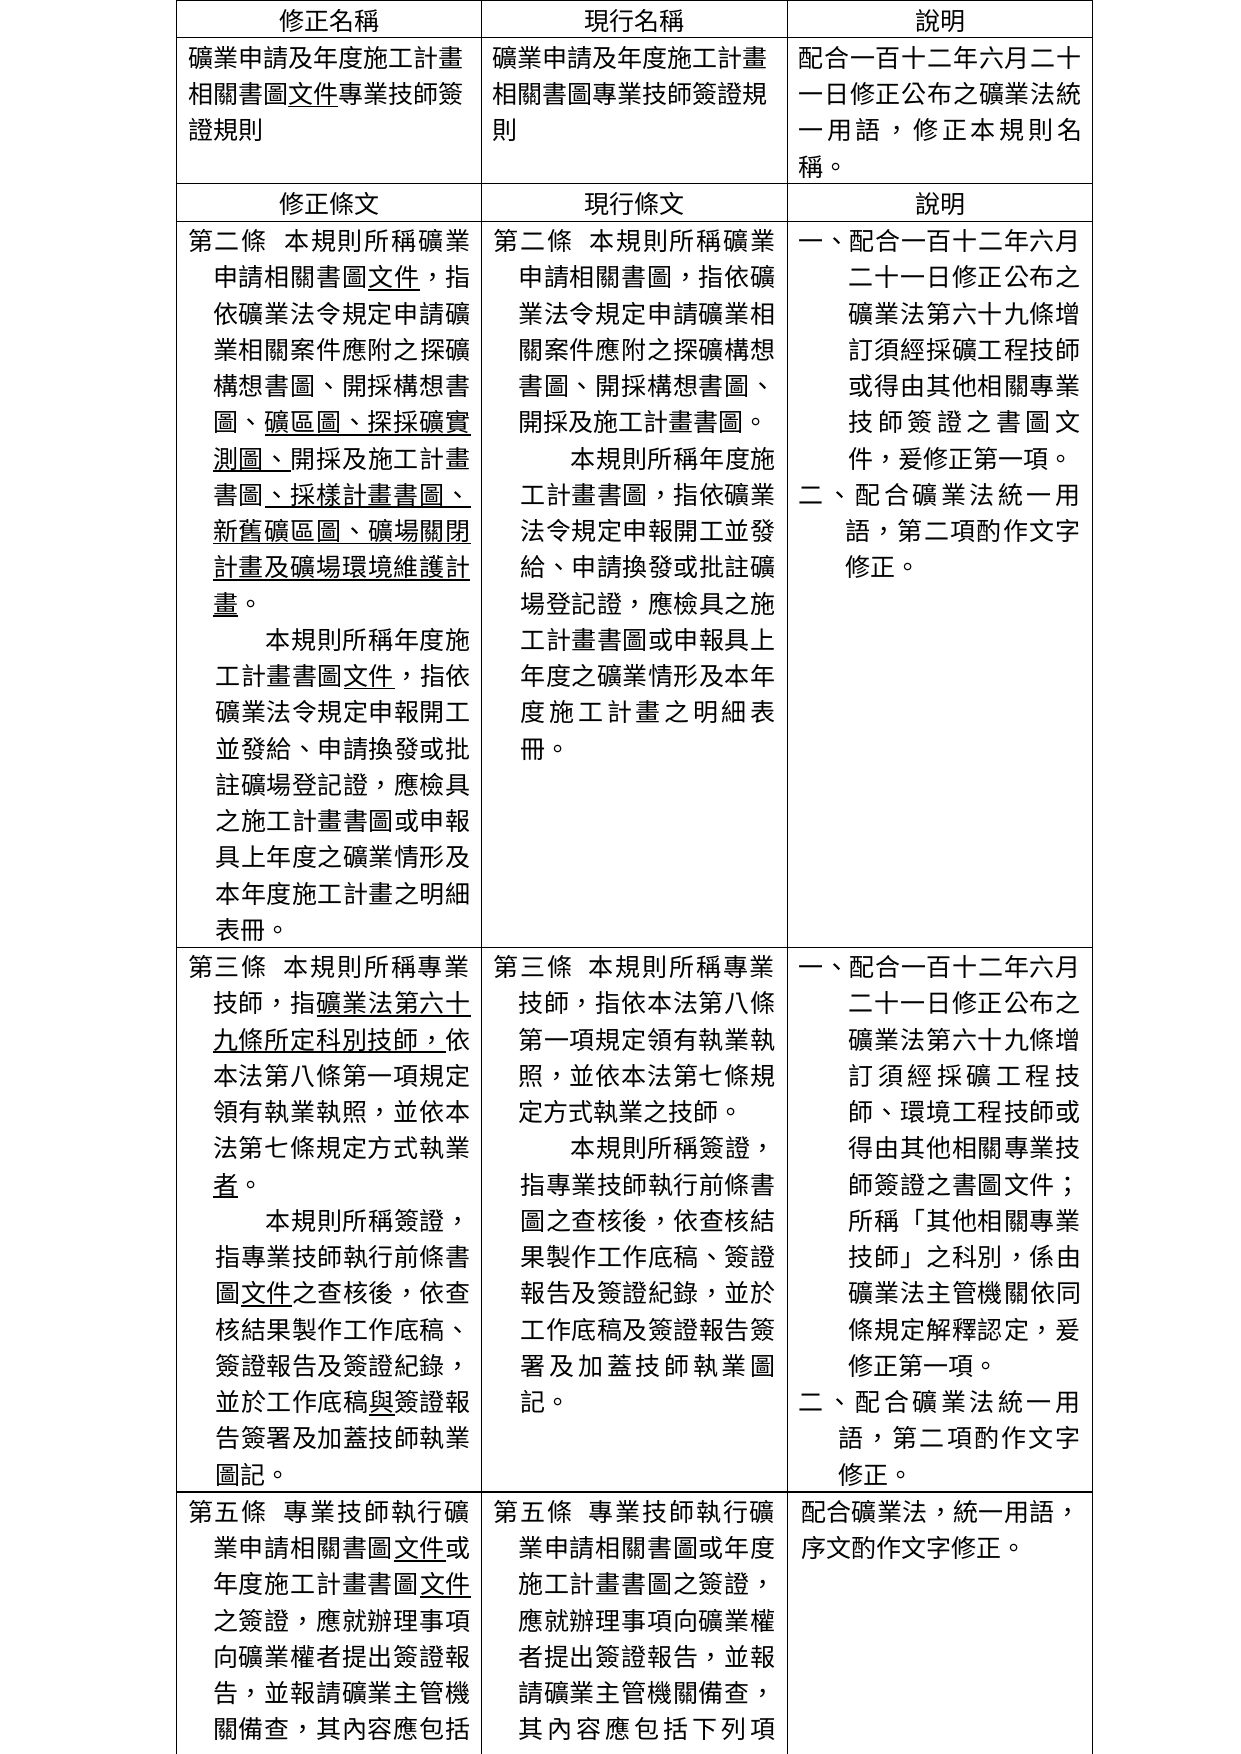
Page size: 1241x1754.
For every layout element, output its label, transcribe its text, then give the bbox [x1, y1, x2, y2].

table_cell 第二條 本規則所稱礦業申請相關書圖文件，指依礦業法令規定申請礦業相關案件應附之探礦構想書圖、開採構想書圖、礦區圖、探採礦實測圖、開採及施工計畫書圖、採樣計畫書圖、新舊礦區圖、礦場關閉計畫及礦場環境維護計畫。 本規則所稱年度施工計畫書圖文件，指依礦業法令規定申報開工並發給、申請換發或批註礦場登記證，應檢具之施工計畫書圖或申報具上年度之礦業情形及本年度施工計畫之明細表冊。 [177, 222, 481, 947]
table_cell 礦業申請及年度施工計畫相關書圖專業技師簽證規則 [482, 38, 787, 183]
table_cell 第三條 本規則所稱專業技師，指依本法第八條第一項規定領有執業執照，並依本法第七條規定方式執業之技師。 本規則所稱簽證，指專業技師執行前條書圖之查核後，依查核結果製作工作底稿、簽證報告及簽證紀錄，並於工作底稿及簽證報告簽署及加蓋技師執業圖記。 [482, 948, 787, 1491]
table_cell 現行條文 [482, 184, 787, 221]
table_cell 礦業申請及年度施工計畫相關書圖文件專業技師簽證規則 [177, 38, 481, 183]
table_cell 第二條 本規則所稱礦業申請相關書圖，指依礦業法令規定申請礦業相關案件應附之探礦構想書圖、開採構想書圖、開採及施工計畫書圖。 本規則所稱年度施工計畫書圖，指依礦業法令規定申報開工並發給、申請換發或批註礦場登記證，應檢具之施工計畫書圖或申報具上年度之礦業情形及本年度施工計畫之明細表冊。 [482, 222, 787, 947]
table_cell 一、配合一百十二年六月二十一日修正公布之礦業法第六十九條增訂須經採礦工程技師或得由其他相關專業技師簽證之書圖文件，爰修正第一項。 二、配合礦業法統一用語，第二項酌作文字修正。 [788, 222, 1092, 947]
table_cell 第三條 本規則所稱專業技師，指礦業法第六十九條所定科別技師，依本法第八條第一項規定領有執業執照，並依本法第七條規定方式執業者。 本規則所稱簽證，指專業技師執行前條書圖文件之查核後，依查核結果製作工作底稿、簽證報告及簽證紀錄，並於工作底稿與簽證報告簽署及加蓋技師執業圖記。 [177, 948, 481, 1491]
table_cell 配合礦業法，統一用語，序文酌作文字修正。 [788, 1493, 1092, 1754]
table_cell 說明 [788, 184, 1092, 221]
table_header 現行名稱 [482, 1, 787, 37]
table_header 修正名稱 [177, 1, 481, 37]
table_cell 修正條文 [177, 184, 481, 221]
table_cell 一、配合一百十二年六月二十一日修正公布之礦業法第六十九條增訂須經採礦工程技師、環境工程技師或得由其他相關專業技師簽證之書圖文件；所稱「其他相關專業技師」之科別，係由礦業法主管機關依同條規定解釋認定，爰修正第一項。 二、配合礦業法統一用語，第二項酌作文字修正。 [788, 948, 1092, 1491]
table_cell 第五條 專業技師執行礦業申請相關書圖或年度施工計畫書圖之簽證，應就辦理事項向礦業權者提出簽證報告，並報請礦業主管機關備查，其內容應包括下列項目： 一、案名、案號。 二、專業技師姓名、科別及執業執照字號。 三、簽證之法令依據。 四、礦業權者姓名或名稱、地址。 五、委託事項、日期。 六、簽證範圍、簽證項目、簽證內容及簽證意見。 七、簽證日期。 [482, 1493, 787, 1754]
table_header 說明 [788, 1, 1092, 37]
table_cell 第五條 專業技師執行礦業申請相關書圖文件或年度施工計畫書圖文件之簽證，應就辦理事項向礦業權者提出簽證報告，並報請礦業主管機關備查，其內容應包括下列項目： 一、案名、案號。 二、專業技師姓名、科別及執業執照字號。 三、簽證之法令依據。 四、礦業權者姓名或名稱、地址。 五、委託事項、日期。 六、簽證範圍、簽證項目、簽證內容及簽證意見。 七、簽證日期。 [177, 1493, 481, 1754]
table_cell 配合一百十二年六月二十一日修正公布之礦業法統一用語，修正本規則名稱。 [788, 38, 1092, 183]
